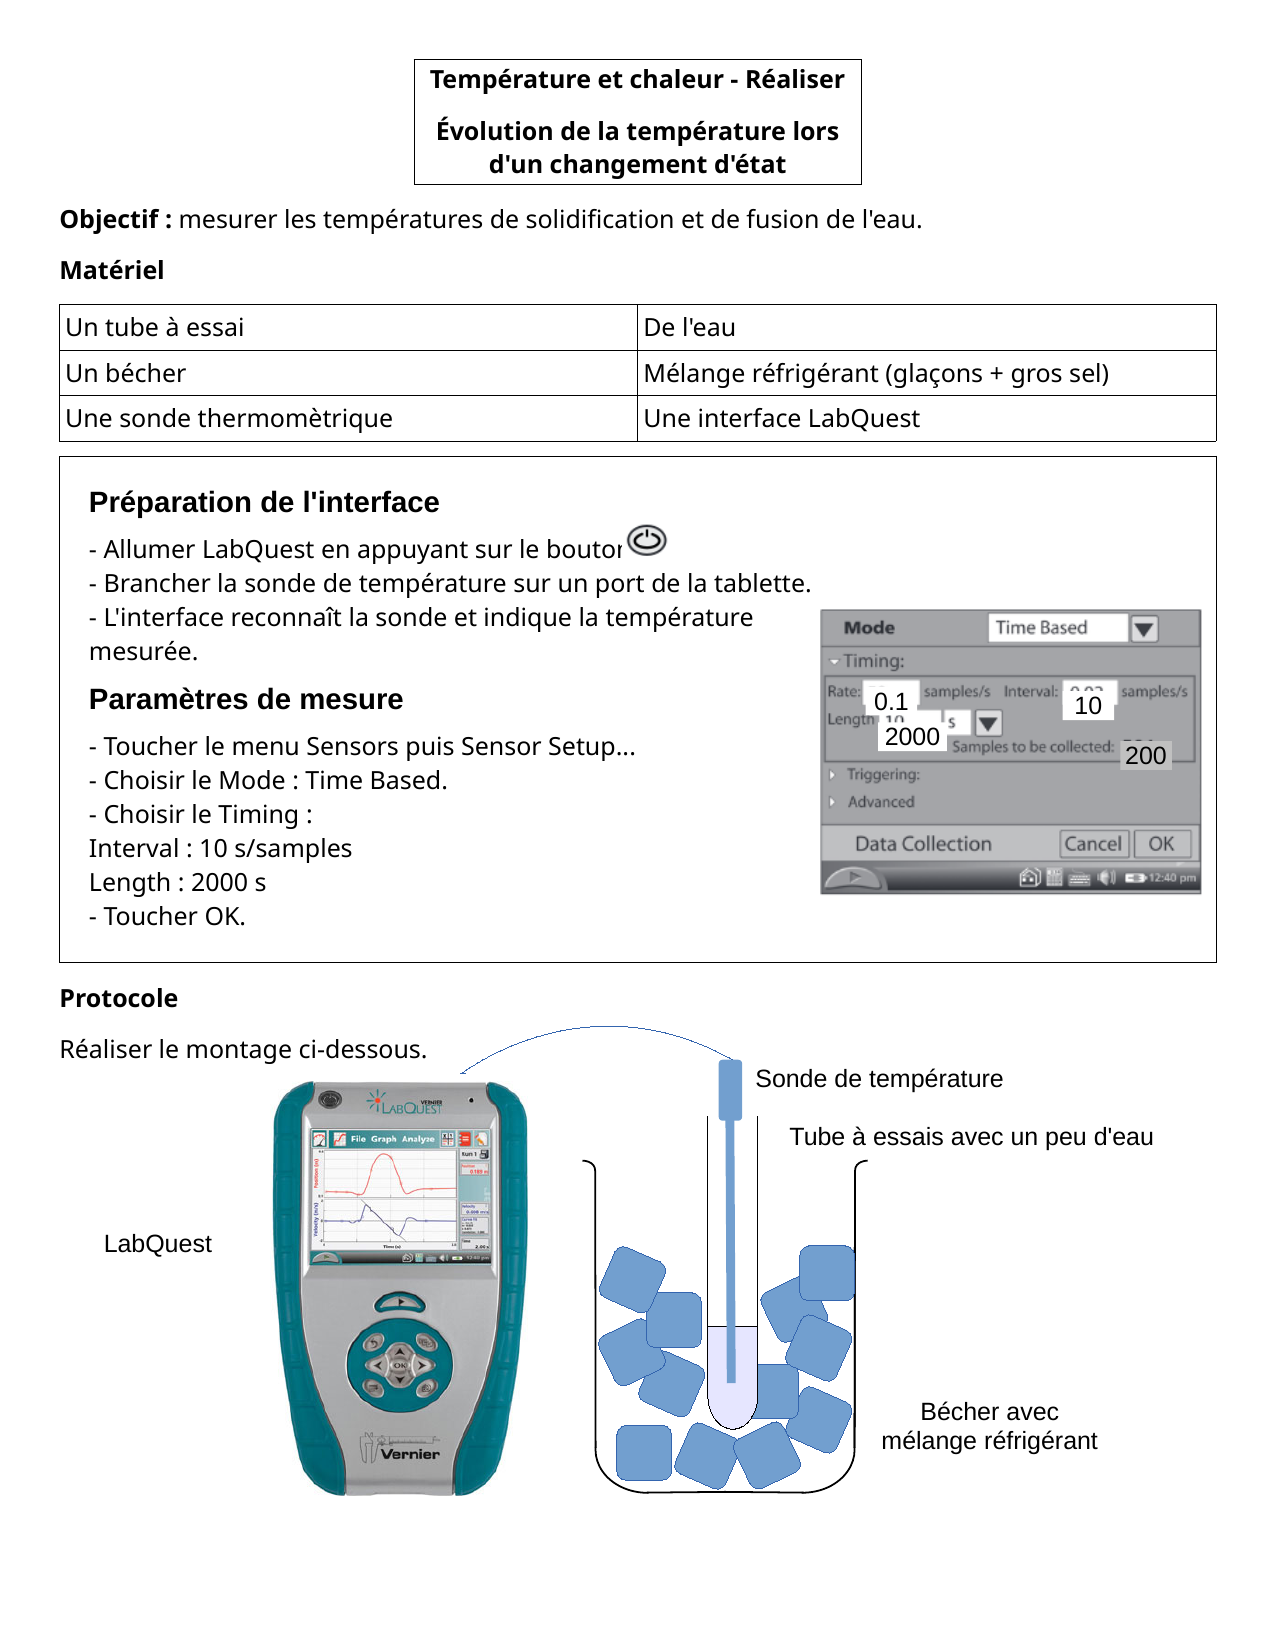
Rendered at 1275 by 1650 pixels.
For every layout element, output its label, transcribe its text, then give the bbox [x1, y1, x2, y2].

text Réaliser le montage ci-dessous. [59, 1031, 1216, 1065]
text - Allumer LabQuest en appuyant sur le bouton [60, 502, 1216, 536]
text Length : 2000 s [60, 835, 812, 869]
text Protocole [59, 980, 1216, 1014]
text - Choisir le Mode : Time Based. [60, 733, 812, 767]
text Interval : 10 s/samples [60, 801, 812, 835]
text - Toucher OK. [60, 869, 1216, 962]
subtitle Paramètres de mesure [60, 653, 812, 699]
table_header Un tube à essai [60, 305, 637, 350]
text Évolution de la température lors d'un changement d'état [415, 110, 861, 184]
text - L'interface reconnaît la sonde et indique la température mesurée. [60, 570, 1216, 653]
subtitle Préparation de l'interface [60, 457, 1216, 502]
table_cell Une interface LabQuest [638, 396, 1216, 441]
text Matériel [59, 253, 1216, 287]
text - Choisir le Timing : [60, 767, 812, 801]
picture [621, 520, 672, 562]
text - Toucher le menu Sensors puis Sensor Setup... [60, 699, 812, 733]
table_header De l'eau [638, 305, 1216, 350]
text - Brancher la sonde de température sur un port de la tablette. [60, 536, 1216, 570]
table_cell Mélange réfrigérant (glaçons + gros sel) [638, 351, 1216, 395]
picture [812, 604, 1209, 900]
text Température et chaleur - Réaliser [415, 60, 861, 96]
picture [256, 1081, 552, 1496]
text Objectif : mesurer les températures de solidification et de fusion de l'eau. [59, 202, 1216, 236]
table_cell Une sonde thermomètrique [60, 396, 637, 441]
table_cell Un bécher [60, 351, 637, 395]
